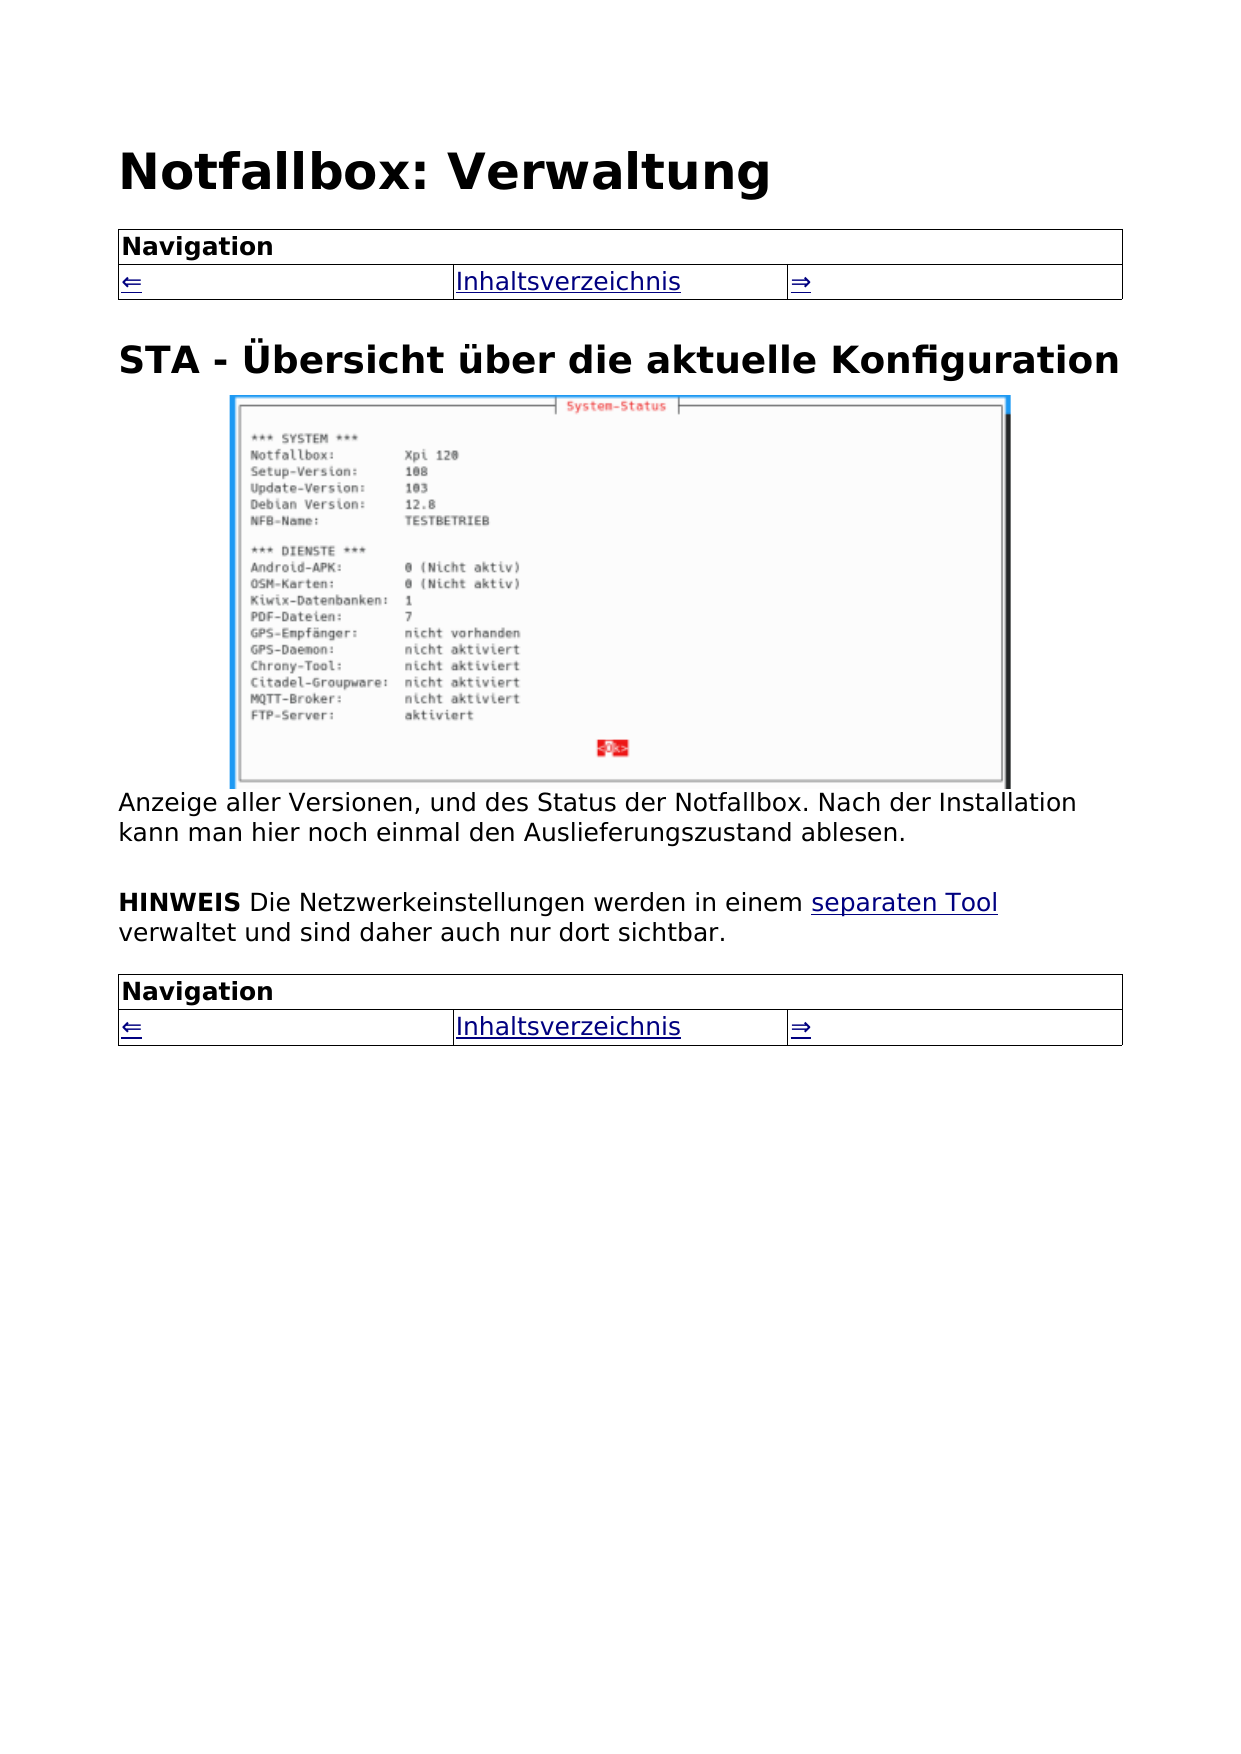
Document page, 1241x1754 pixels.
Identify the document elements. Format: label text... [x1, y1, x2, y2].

text HINWEIS Die Netzwerkeinstellungen werden in einem separaten Tool verwaltet und sind daher auch nur dort sichtbar. [118, 889, 1122, 947]
table_cell Inhaltsverzeichnis [454, 265, 787, 299]
subtitle Notfallbox: Verwaltung [118, 143, 1122, 201]
table_cell Inhaltsverzeichnis [454, 1010, 787, 1044]
table_cell ⇐ [119, 265, 453, 299]
table_header Navigation [119, 230, 1122, 264]
picture [229, 395, 1011, 789]
table_header Navigation [119, 975, 1122, 1009]
table_cell ⇒ [788, 265, 1122, 299]
text Anzeige aller Versionen, und des Status der Notfallbox. Nach der Installation kann man hier noch einmal den Auslieferungszustand ablesen. [118, 395, 1122, 876]
table_cell ⇐ [119, 1010, 453, 1044]
table_cell ⇒ [788, 1010, 1122, 1044]
subtitle STA - Übersicht über die aktuelle Konfiguration [118, 339, 1122, 382]
